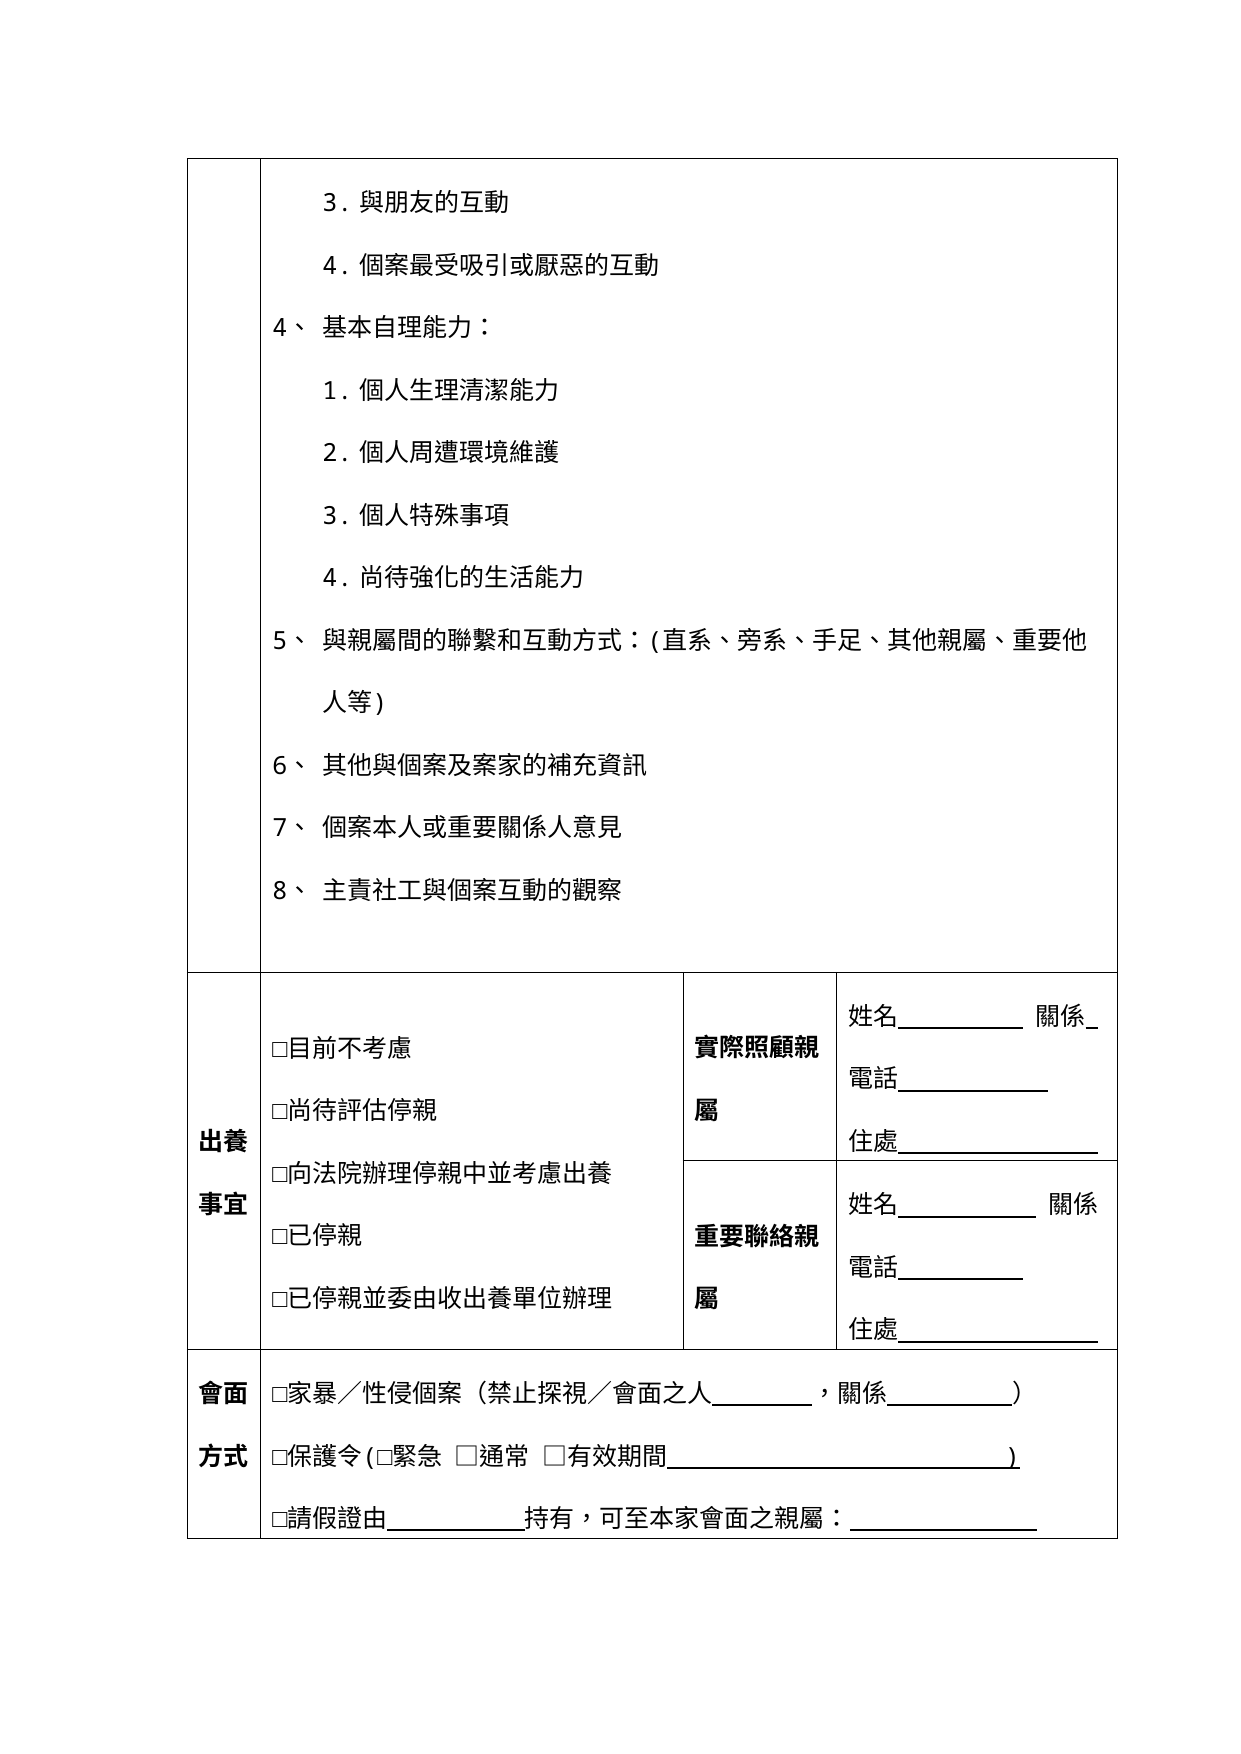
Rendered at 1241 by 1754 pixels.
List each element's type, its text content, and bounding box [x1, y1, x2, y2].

table_cell [1118, 972, 1166, 1160]
table_cell 姓名 關係 電話 住處 [837, 973, 1117, 1160]
table_cell □家暴／性侵個案（禁止探視／會面之人 ，關係 ） □保護令(□緊急 □通常 □有效期間 ) □請假證由 持有，可至本家會面之親屬： [261, 1350, 1117, 1537]
table_cell 會面 方式 [188, 1350, 260, 1537]
table_cell [1118, 158, 1166, 972]
table_cell [1166, 1349, 1210, 1537]
table_cell 姓名 關係 電話 住處 [837, 1161, 1117, 1349]
table_cell [1166, 158, 1210, 972]
table_cell 出養 事宜 [188, 973, 260, 1349]
table_cell 重要聯絡親屬 [684, 1161, 836, 1349]
table_cell [1118, 1349, 1166, 1537]
table_cell [1118, 1160, 1166, 1349]
table_cell 實際照顧親屬 [684, 973, 836, 1160]
table_cell 身心發展狀況 身體發展 飲食(喜惡)方面 運動、活動參與 心理發展(含性格與情緒) 特別注意事項 學習狀況 在校學習適應(偏好) 在校學習成就(強弱) 個人專長或興趣 在家或機構的生活學習 在校期間特殊表現及狀況 觀察目前有效輔導或獎勵個案的方式 人際互動 與師長的互動概況 與同儕間的互動狀況 與朋友的互動 個案最受吸引或厭惡的互動 基本自理能力： 個人生理清潔能力 個人周遭環境維護 個人特殊事項 尚待強化的生活能力 與親屬間的聯繫和互動方式：(直系、旁系、手足、其他親屬、重要他人等) 其他與個案及案家的補充資訊 個案本人或重要關係人意見 主責社工與個案互動的觀察 [261, 159, 1117, 972]
table_cell [188, 159, 260, 972]
table_cell [1166, 972, 1210, 1160]
table_cell □目前不考慮 □尚待評估停親 □向法院辦理停親中並考慮出養 □已停親 □已停親並委由收出養單位辦理 [261, 973, 683, 1349]
table_cell [1166, 1160, 1210, 1349]
